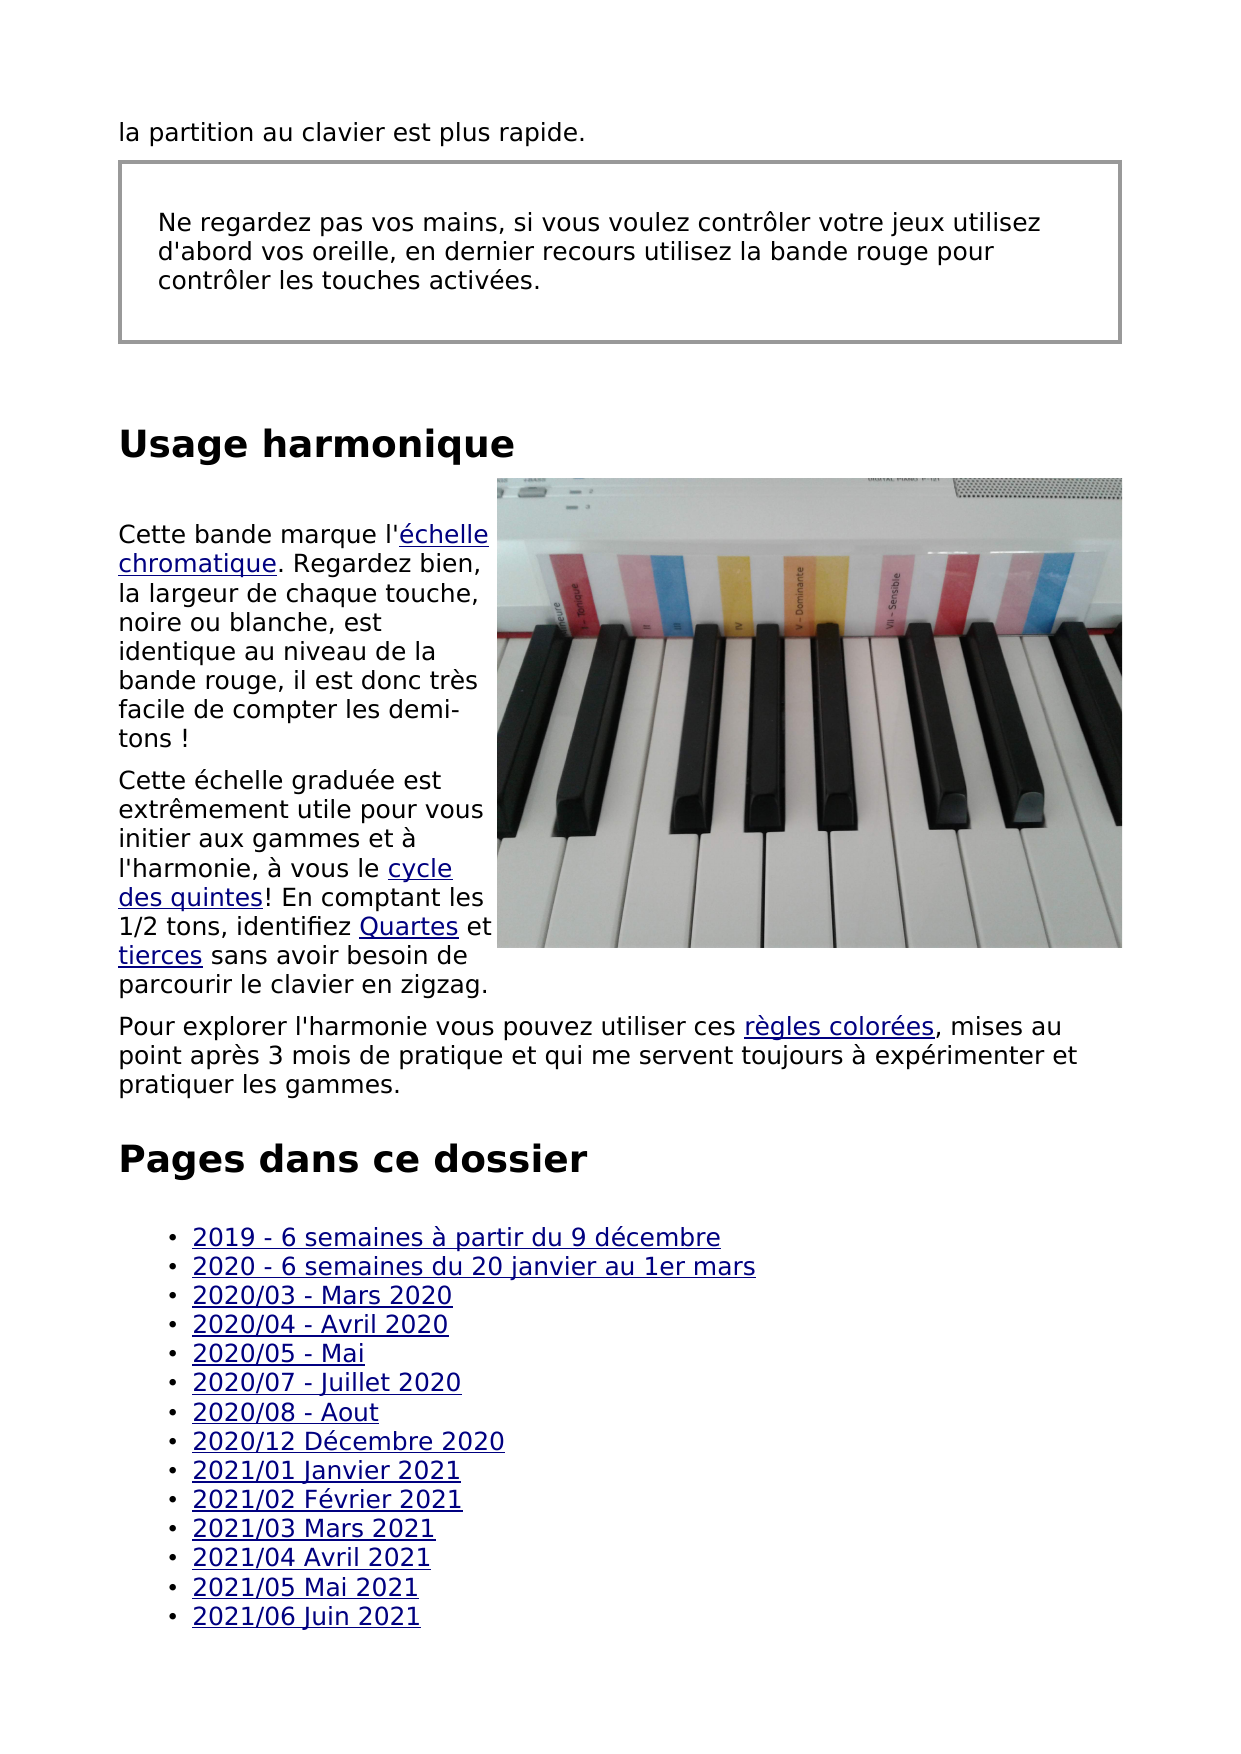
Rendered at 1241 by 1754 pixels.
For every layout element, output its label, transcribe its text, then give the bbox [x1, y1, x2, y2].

list 2021/04 Avril 2021 [177, 1544, 1122, 1573]
list 2021/02 Février 2021 [177, 1485, 1122, 1514]
list 2020/04 - Avril 2020 [177, 1310, 1122, 1339]
list 2020/05 - Mai [177, 1339, 1122, 1369]
list 2020 - 6 semaines du 20 janvier au 1er mars [177, 1252, 1122, 1281]
list 2021/03 Mars 2021 [177, 1514, 1122, 1544]
subtitle Pages dans ce dossier [118, 1137, 1122, 1181]
list 2019 - 6 semaines à partir du 9 décembre [177, 1223, 1122, 1252]
list 2020/07 - Juillet 2020 [177, 1369, 1122, 1398]
subtitle Usage harmonique [118, 423, 1122, 466]
table_header Ne regardez pas vos mains, si vous voulez contrôler votre jeux utilisez d'abord vos oreille, en dernier recours utilisez la bande rouge pour contrôler les touches activées. [122, 173, 1109, 331]
list 2020/12 Décembre 2020 [177, 1427, 1122, 1456]
text la partition au clavier est plus rapide. [118, 118, 1122, 147]
text Cette bande marque l'échelle chromatique. Regardez bien, la largeur de chaque touche, noire ou blanche, est identique au niveau de la bande rouge, il est donc très facile de compter les demi-tons ! [118, 521, 497, 754]
text Cette échelle graduée est extrêmement utile pour vous initier aux gammes et à l'harmonie, à vous le cycle des quintes! En comptant les 1/2 tons, identifiez Quartes et tierces sans avoir besoin de parcourir le clavier en zigzag. [118, 766, 1122, 1000]
list 2021/05 Mai 2021 [177, 1573, 1122, 1602]
list 2021/01 Janvier 2021 [177, 1456, 1122, 1485]
text Pour explorer l'harmonie vous pouvez utiliser ces règles colorées, mises au point après 3 mois de pratique et qui me servent toujours à expérimenter et pratiquer les gammes. [118, 1012, 1122, 1100]
picture [497, 478, 1123, 948]
list 2020/03 - Mars 2020 [177, 1281, 1122, 1310]
list 2021/06 Juin 2021 [177, 1602, 1122, 1631]
list 2020/08 - Aout [177, 1398, 1122, 1427]
